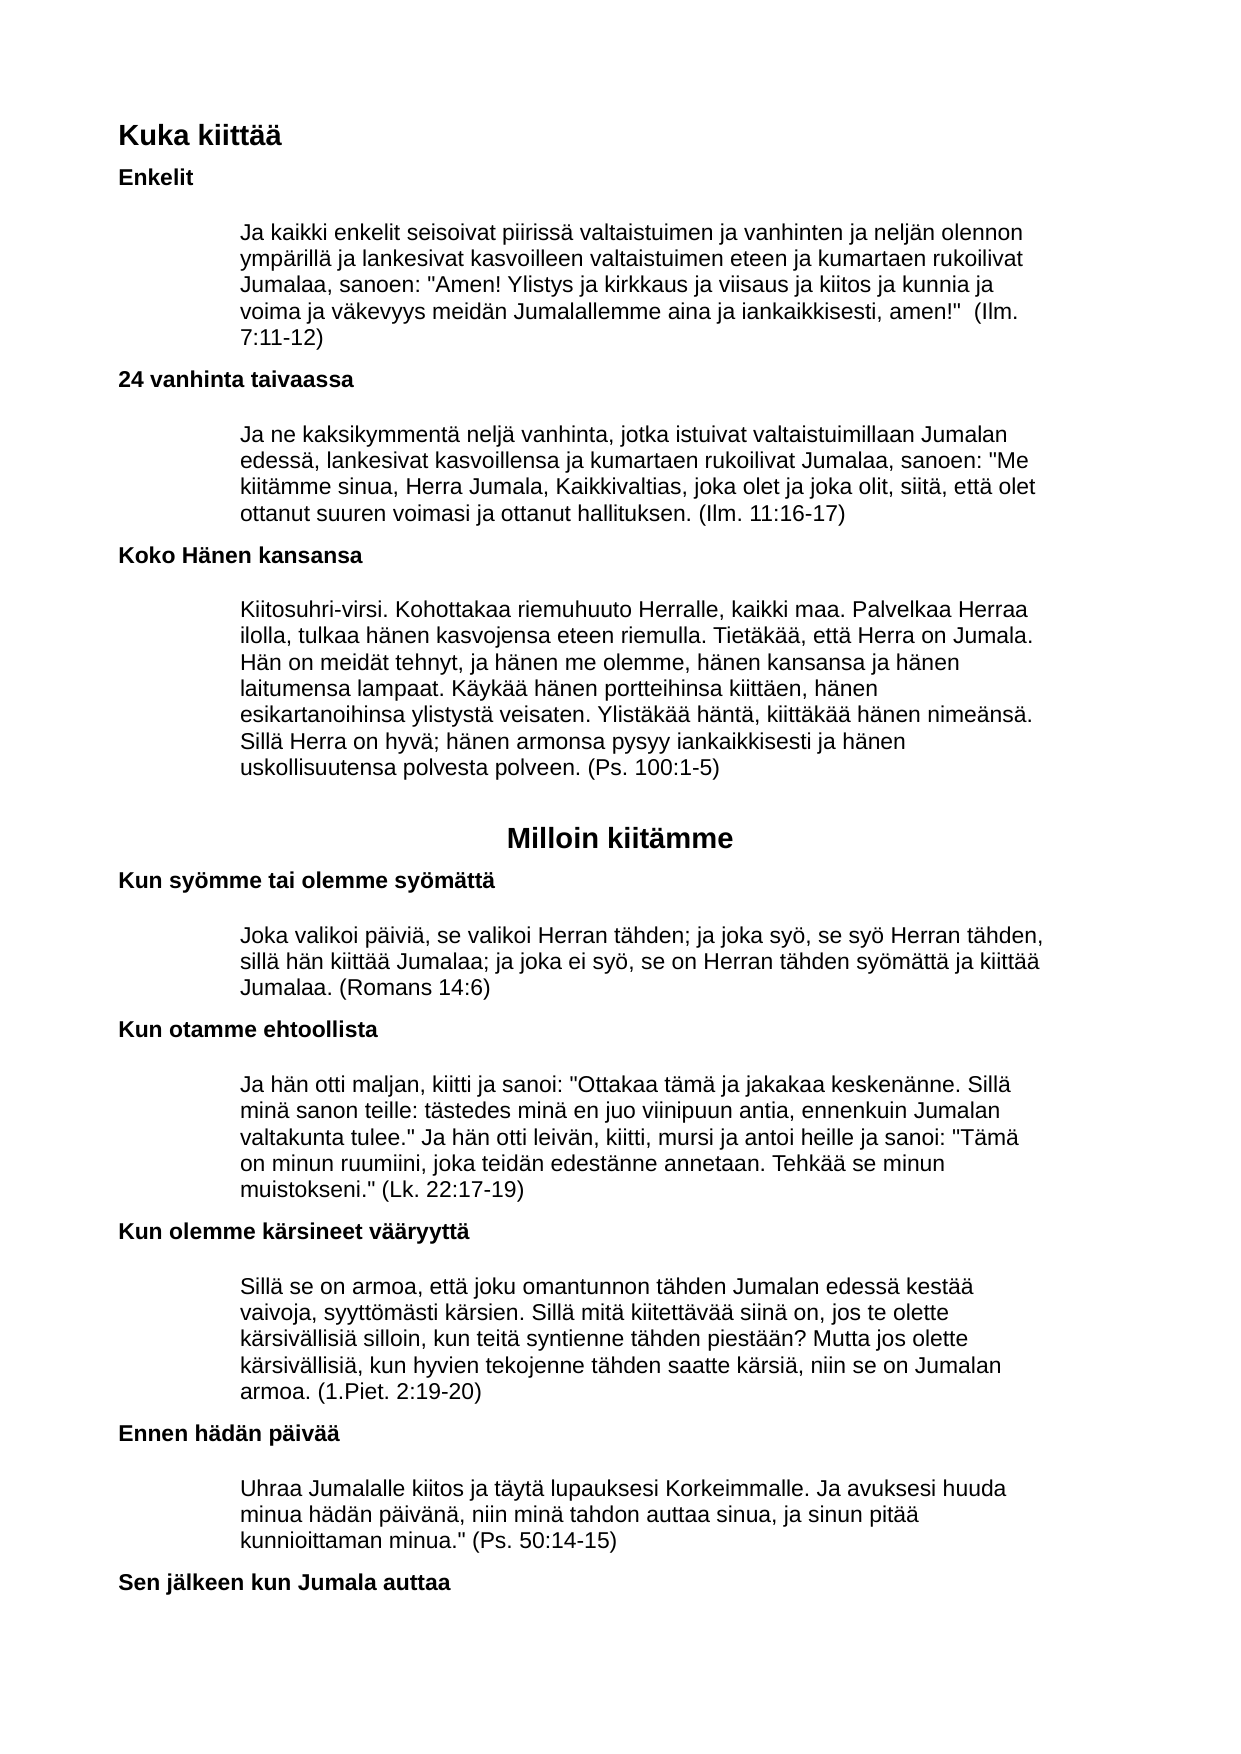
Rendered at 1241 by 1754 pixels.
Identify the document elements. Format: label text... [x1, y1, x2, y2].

text Ennen hädän päivää [118, 1420, 1122, 1446]
text Enkelit [118, 164, 1122, 191]
subtitle Milloin kiitämme [118, 821, 1122, 855]
subtitle Kuka kiittää [118, 118, 1122, 152]
text Kiitosuhri-virsi. Kohottakaa riemuhuuto Herralle, kaikki maa. Palvelkaa Herraa ilolla, tulkaa hänen kasvojensa eteen riemulla. Tietäkää, että Herra on Jumala. Hän on meidät tehnyt, ja hänen me olemme, hänen kansansa ja hänen laitumensa lampaat. Käykää hänen portteihinsa kiittäen, hänen esikartanoihinsa ylistystä veisaten. Ylistäkää häntä, kiittäkää hänen nimeänsä. Sillä Herra on hyvä; hänen armonsa pysyy iankaikkisesti ja hänen uskollisuutensa polvesta polveen. (Ps. 100:1-5) [240, 596, 1047, 781]
text Joka valikoi päiviä, se valikoi Herran tähden; ja joka syö, se syö Herran tähden, sillä hän kiittää Jumalaa; ja joka ei syö, se on Herran tähden syömättä ja kiittää Jumalaa. (Romans 14:6) [240, 922, 1047, 1001]
text 24 vanhinta taivaassa [118, 366, 1122, 392]
text Sillä se on armoa, että joku omantunnon tähden Jumalan edessä kestää vaivoja, syyttömästi kärsien. Sillä mitä kiitettävää siinä on, jos te olette kärsivällisiä silloin, kun teitä syntienne tähden piestään? Mutta jos olette kärsivällisiä, kun hyvien tekojenne tähden saatte kärsiä, niin se on Jumalan armoa. (1.Piet. 2:19-20) [240, 1273, 1047, 1404]
text Uhraa Jumalalle kiitos ja täytä lupauksesi Korkeimmalle. Ja avuksesi huuda minua hädän päivänä, niin minä tahdon auttaa sinua, ja sinun pitää kunnioittaman minua." (Ps. 50:14-15) [240, 1474, 1047, 1554]
text Sen jälkeen kun Jumala auttaa [118, 1569, 1122, 1596]
text Kun olemme kärsineet vääryyttä [118, 1218, 1122, 1244]
text Ja hän otti maljan, kiitti ja sanoi: "Ottakaa tämä ja jakakaa keskenänne. Sillä minä sanon teille: tästedes minä en juo viinipuun antia, ennenkuin Jumalan valtakunta tulee." Ja hän otti leivän, kiitti, mursi ja antoi heille ja sanoi: "Tämä on minun ruumiini, joka teidän edestänne annetaan. Tehkää se minun muistokseni." (Lk. 22:17-19) [240, 1071, 1047, 1203]
text Koko Hänen kansansa [118, 542, 1122, 568]
text Kun syömme tai olemme syömättä [118, 867, 1122, 893]
text Ja ne kaksikymmentä neljä vanhinta, jotka istuivat valtaistuimillaan Jumalan edessä, lankesivat kasvoillensa ja kumartaen rukoilivat Jumalaa, sanoen: "Me kiitämme sinua, Herra Jumala, Kaikkivaltias, joka olet ja joka olit, siitä, että olet ottanut suuren voimasi ja ottanut hallituksen. (Ilm. 11:16-17) [240, 421, 1047, 526]
text Kun otamme ehtoollista [118, 1016, 1122, 1043]
text Ja kaikki enkelit seisoivat piirissä valtaistuimen ja vanhinten ja neljän olennon ympärillä ja lankesivat kasvoilleen valtaistuimen eteen ja kumartaen rukoilivat Jumalaa, sanoen: "Amen! Ylistys ja kirkkaus ja viisaus ja kiitos ja kunnia ja voima ja väkevyys meidän Jumalallemme aina ja iankaikkisesti, amen!" (Ilm. 7:11-12) [240, 219, 1047, 350]
